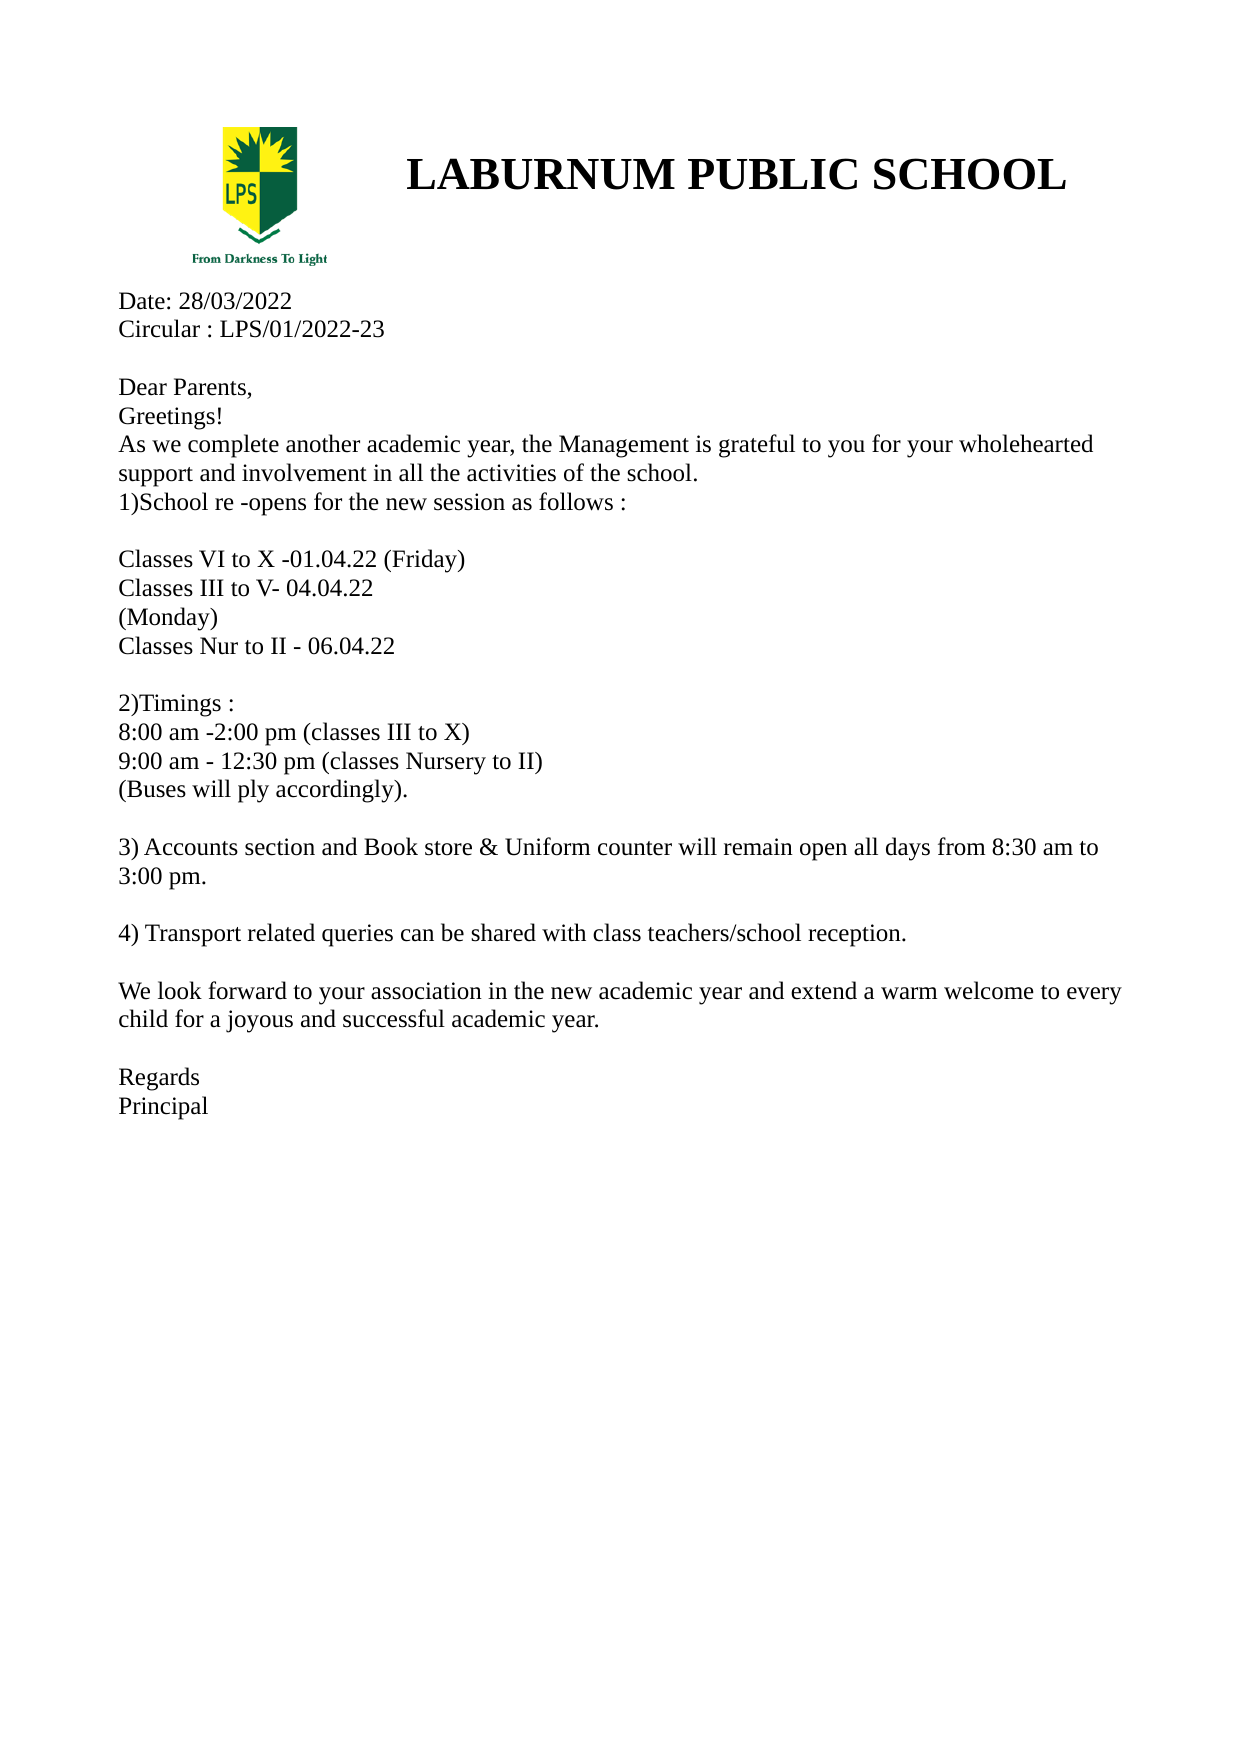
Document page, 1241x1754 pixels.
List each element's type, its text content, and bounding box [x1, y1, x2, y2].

text Date: 28/03/2022 Circular : LPS/01/2022-23 [118, 286, 1122, 343]
text LABURNUM PUBLIC SCHOOL [327, 147, 1122, 199]
text Dear Parents, Greetings! As we complete another academic year, the Management is grateful to you for your wholehearted support and involvement in all the activities of the school. 1)School re -opens for the new session as follows : Classes VI to X -01.04.22 (Friday) Classes III to V- 04.04.22 (Monday) Classes Nur to II - 06.04.22 2)Timings : 8:00 am -2:00 pm (classes III to X) 9:00 am - 12:30 pm (classes Nursery to II) (Buses will ply accordingly). 3) Accounts section and Book store & Uniform counter will remain open all days from 8:30 am to 3:00 pm. [118, 343, 1122, 889]
text [118, 147, 192, 199]
text 4) Transport related queries can be shared with class teachers/school reception. We look forward to your association in the new academic year and extend a warm welcome to every child for a joyous and successful academic year. Regards Principal [118, 889, 1122, 1119]
picture [192, 127, 327, 266]
